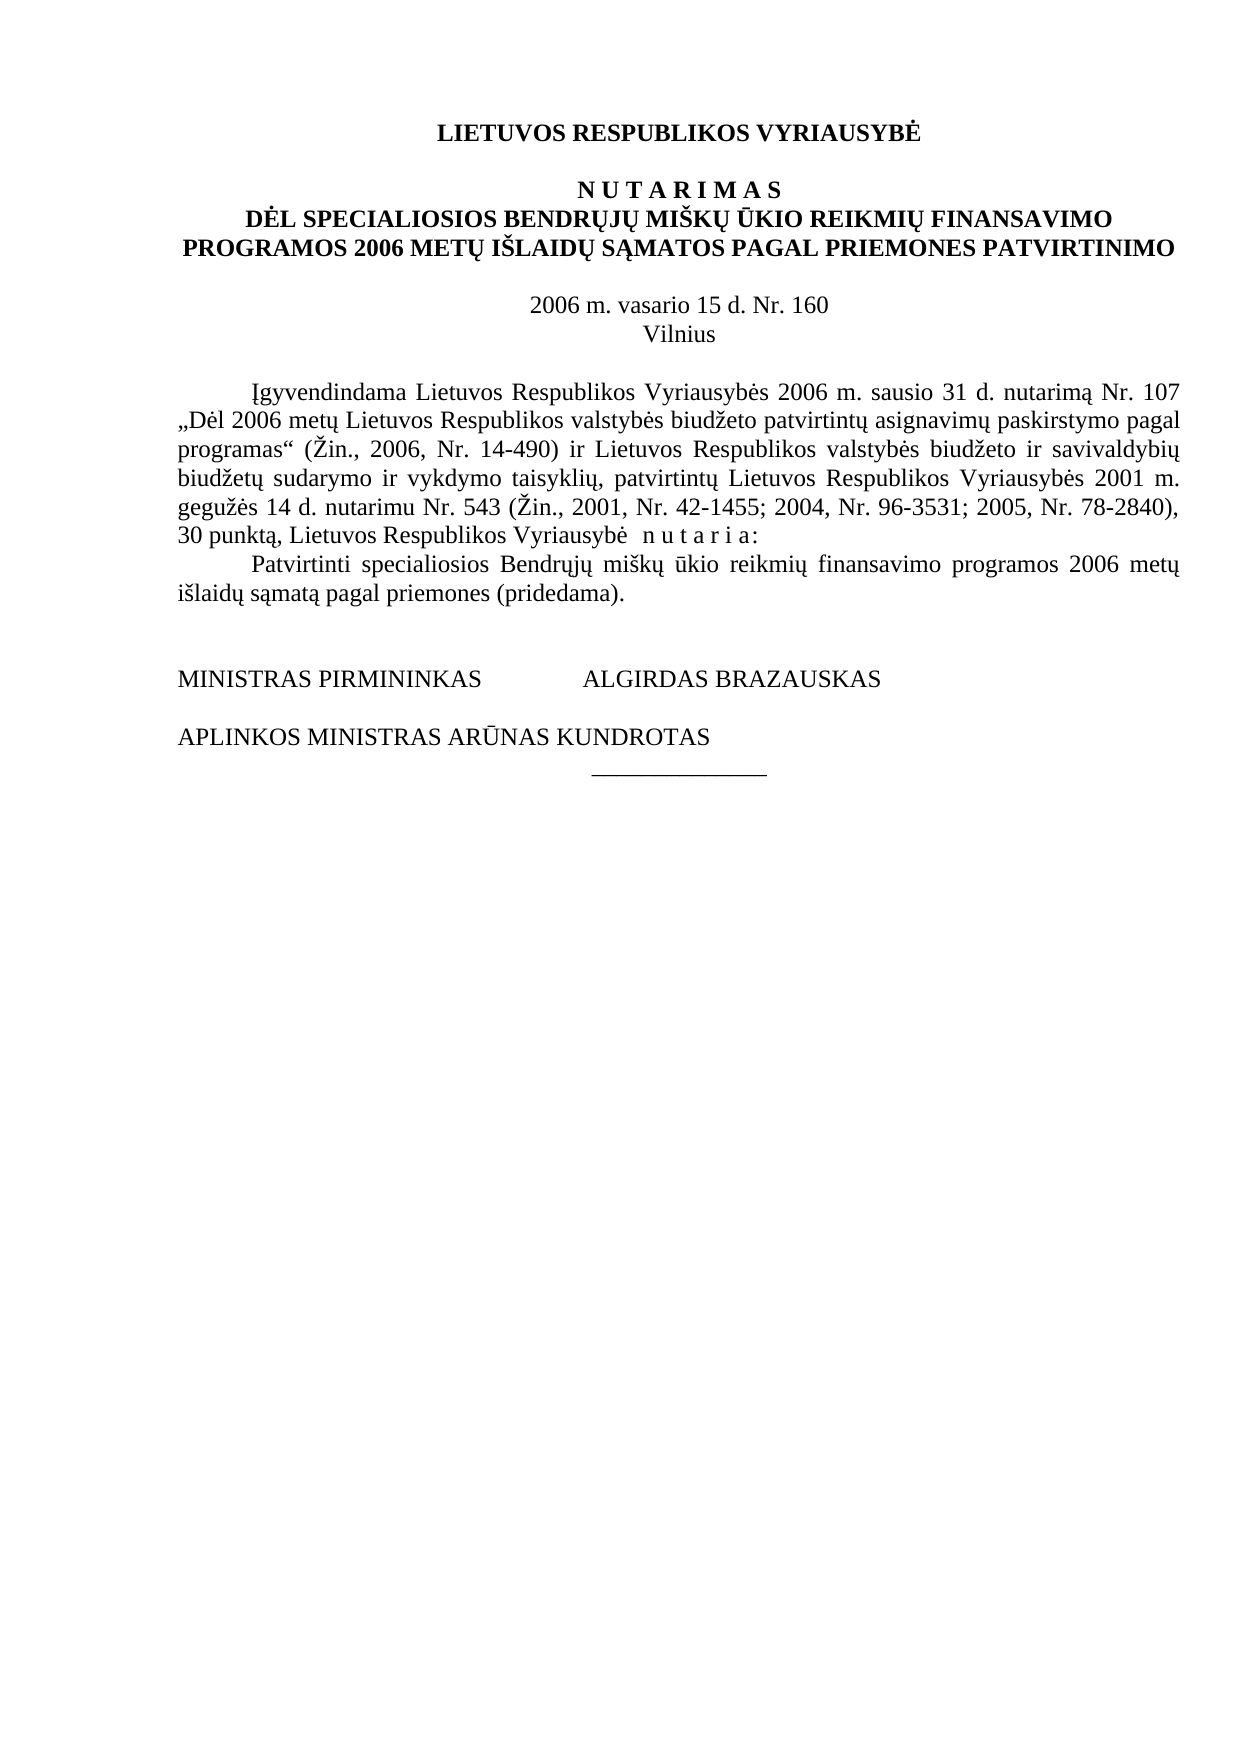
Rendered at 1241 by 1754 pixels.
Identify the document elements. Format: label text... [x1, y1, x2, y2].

text 2006 m. vasario 15 d. Nr. 160 [177, 291, 1181, 319]
text N U T A R I M A S [177, 176, 1181, 204]
text DĖL SPECIALIOSIOS BENDRŲJŲ MIŠKŲ ŪKIO REIKMIŲ FINANSAVIMO PROGRAMOS 2006 METŲ IŠLAIDŲ SĄMATOS PAGAL PRIEMONES PATVIRTINIMO [177, 204, 1181, 262]
text Įgyvendindama Lietuvos Respublikos Vyriausybės 2006 m. sausio 31 d. nutarimą Nr. 107 „Dėl 2006 metų Lietuvos Respublikos valstybės biudžeto patvirtintų asignavimų paskirstymo pagal programas“ (Žin., 2006, Nr. 14-490) ir Lietuvos Respublikos valstybės biudžeto ir savivaldybių biudžetų sudarymo ir vykdymo taisyklių, patvirtintų Lietuvos Respublikos Vyriausybės 2001 m. gegužės 14 d. nutarimu Nr. 543 (Žin., 2001, Nr. 42-1455; 2004, Nr. 96-3531; 2005, Nr. 78-2840), 30 punktą, Lietuvos Respublikos Vyriausybė nutaria: [177, 377, 1181, 549]
text ______________ [177, 751, 1181, 779]
text Aplinkos ministras Arūnas Kundrotas [177, 722, 1181, 751]
text LIETUVOS RESPUBLIKOS VYRIAUSYBĖ [177, 118, 1181, 147]
text Patvirtinti specialiosios Bendrųjų miškų ūkio reikmių finansavimo programos 2006 metų išlaidų sąmatą pagal priemones (pridedama). [177, 549, 1181, 607]
text Ministras Pirmininkas Algirdas Brazauskas [177, 664, 1181, 693]
text Vilnius [177, 319, 1181, 348]
